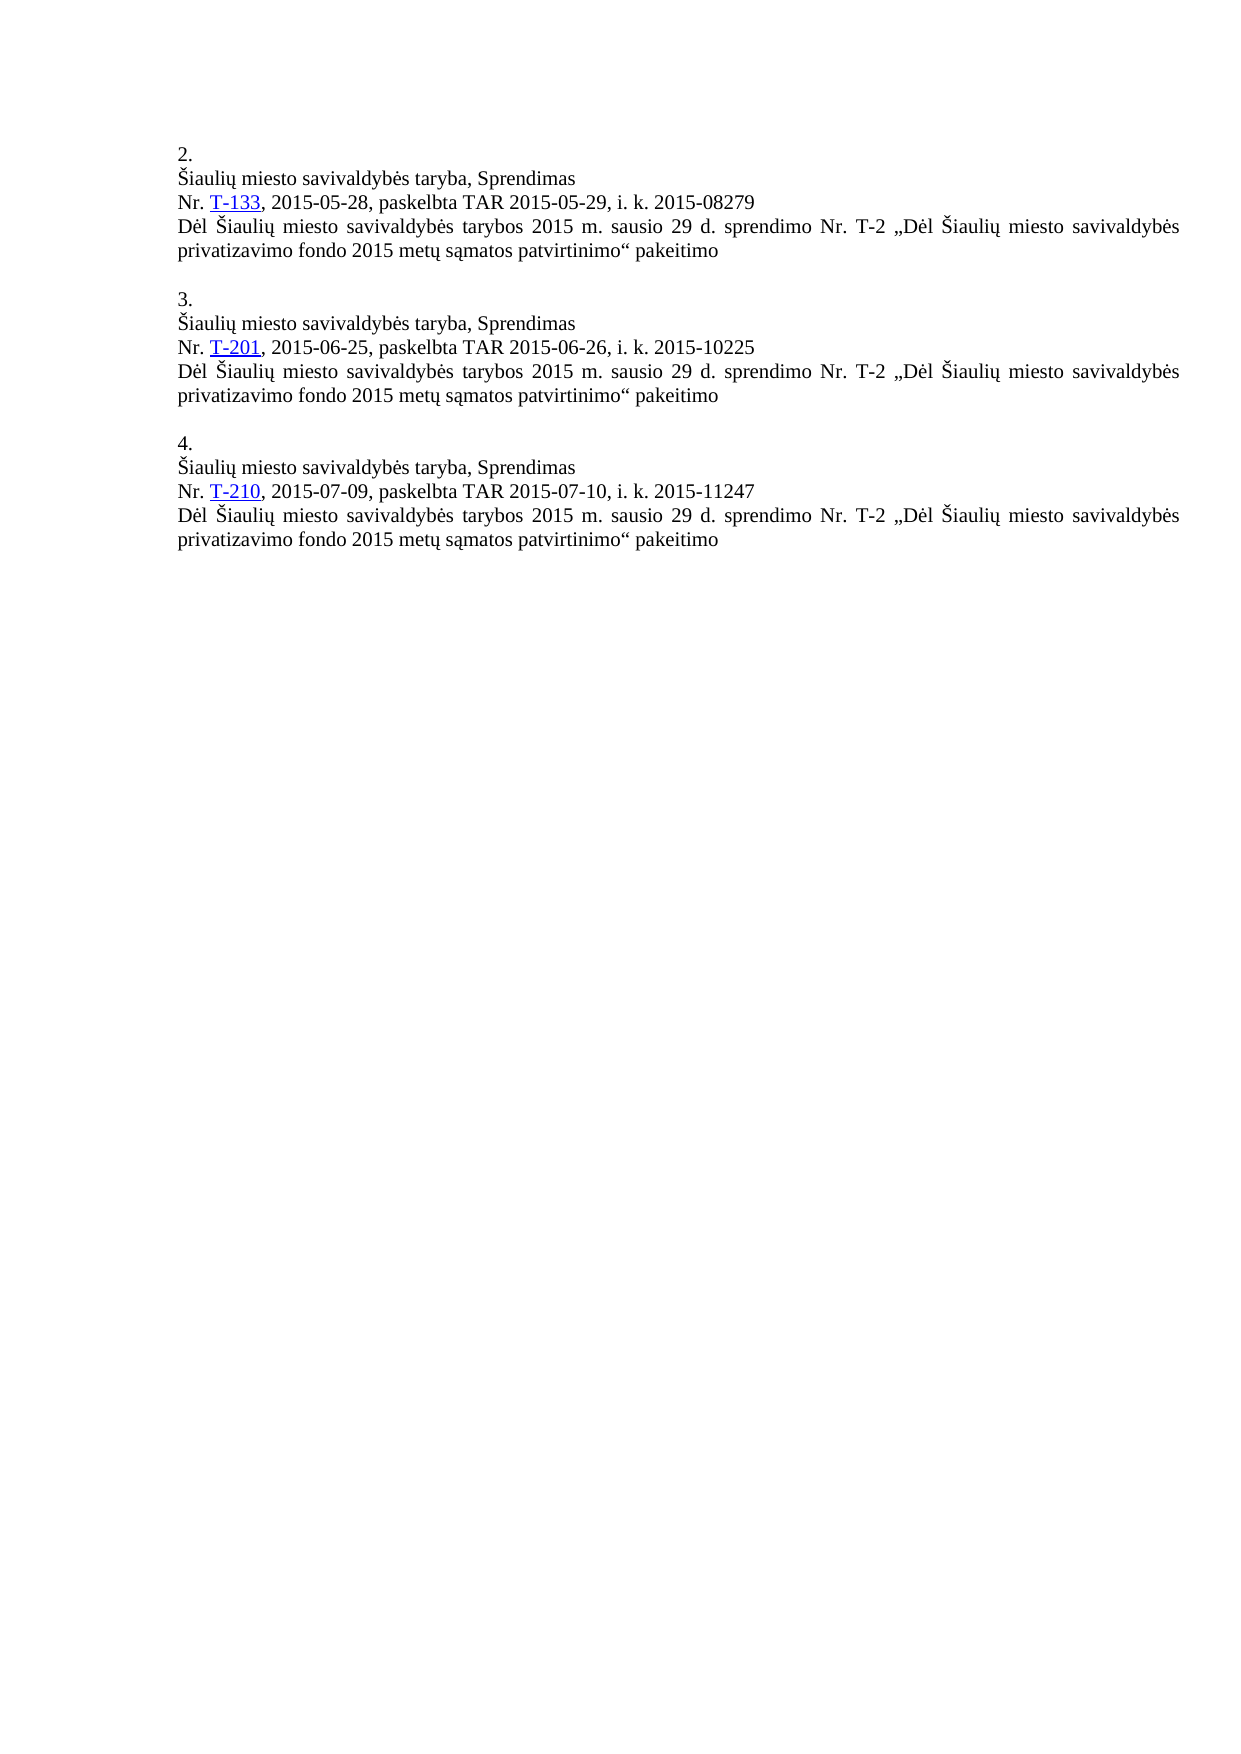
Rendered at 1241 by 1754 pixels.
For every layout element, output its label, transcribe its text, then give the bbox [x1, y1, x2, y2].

text 2. [177, 142, 1181, 166]
text Nr. T-201, 2015-06-25, paskelbta TAR 2015-06-26, i. k. 2015-10225 [177, 335, 1181, 359]
text 3. [177, 287, 1181, 311]
text Dėl Šiaulių miesto savivaldybės tarybos 2015 m. sausio 29 d. sprendimo Nr. T-2 „Dėl Šiaulių miesto savivaldybės privatizavimo fondo 2015 metų sąmatos patvirtinimo“ pakeitimo [177, 214, 1181, 262]
text Nr. T-210, 2015-07-09, paskelbta TAR 2015-07-10, i. k. 2015-11247 [177, 479, 1181, 503]
text Dėl Šiaulių miesto savivaldybės tarybos 2015 m. sausio 29 d. sprendimo Nr. T-2 „Dėl Šiaulių miesto savivaldybės privatizavimo fondo 2015 metų sąmatos patvirtinimo“ pakeitimo [177, 359, 1181, 407]
text 4. [177, 431, 1181, 455]
text Šiaulių miesto savivaldybės taryba, Sprendimas [177, 455, 1181, 479]
text Nr. T-133, 2015-05-28, paskelbta TAR 2015-05-29, i. k. 2015-08279 [177, 190, 1181, 214]
text Dėl Šiaulių miesto savivaldybės tarybos 2015 m. sausio 29 d. sprendimo Nr. T-2 „Dėl Šiaulių miesto savivaldybės privatizavimo fondo 2015 metų sąmatos patvirtinimo“ pakeitimo [177, 503, 1181, 551]
text Šiaulių miesto savivaldybės taryba, Sprendimas [177, 166, 1181, 190]
text Šiaulių miesto savivaldybės taryba, Sprendimas [177, 311, 1181, 335]
